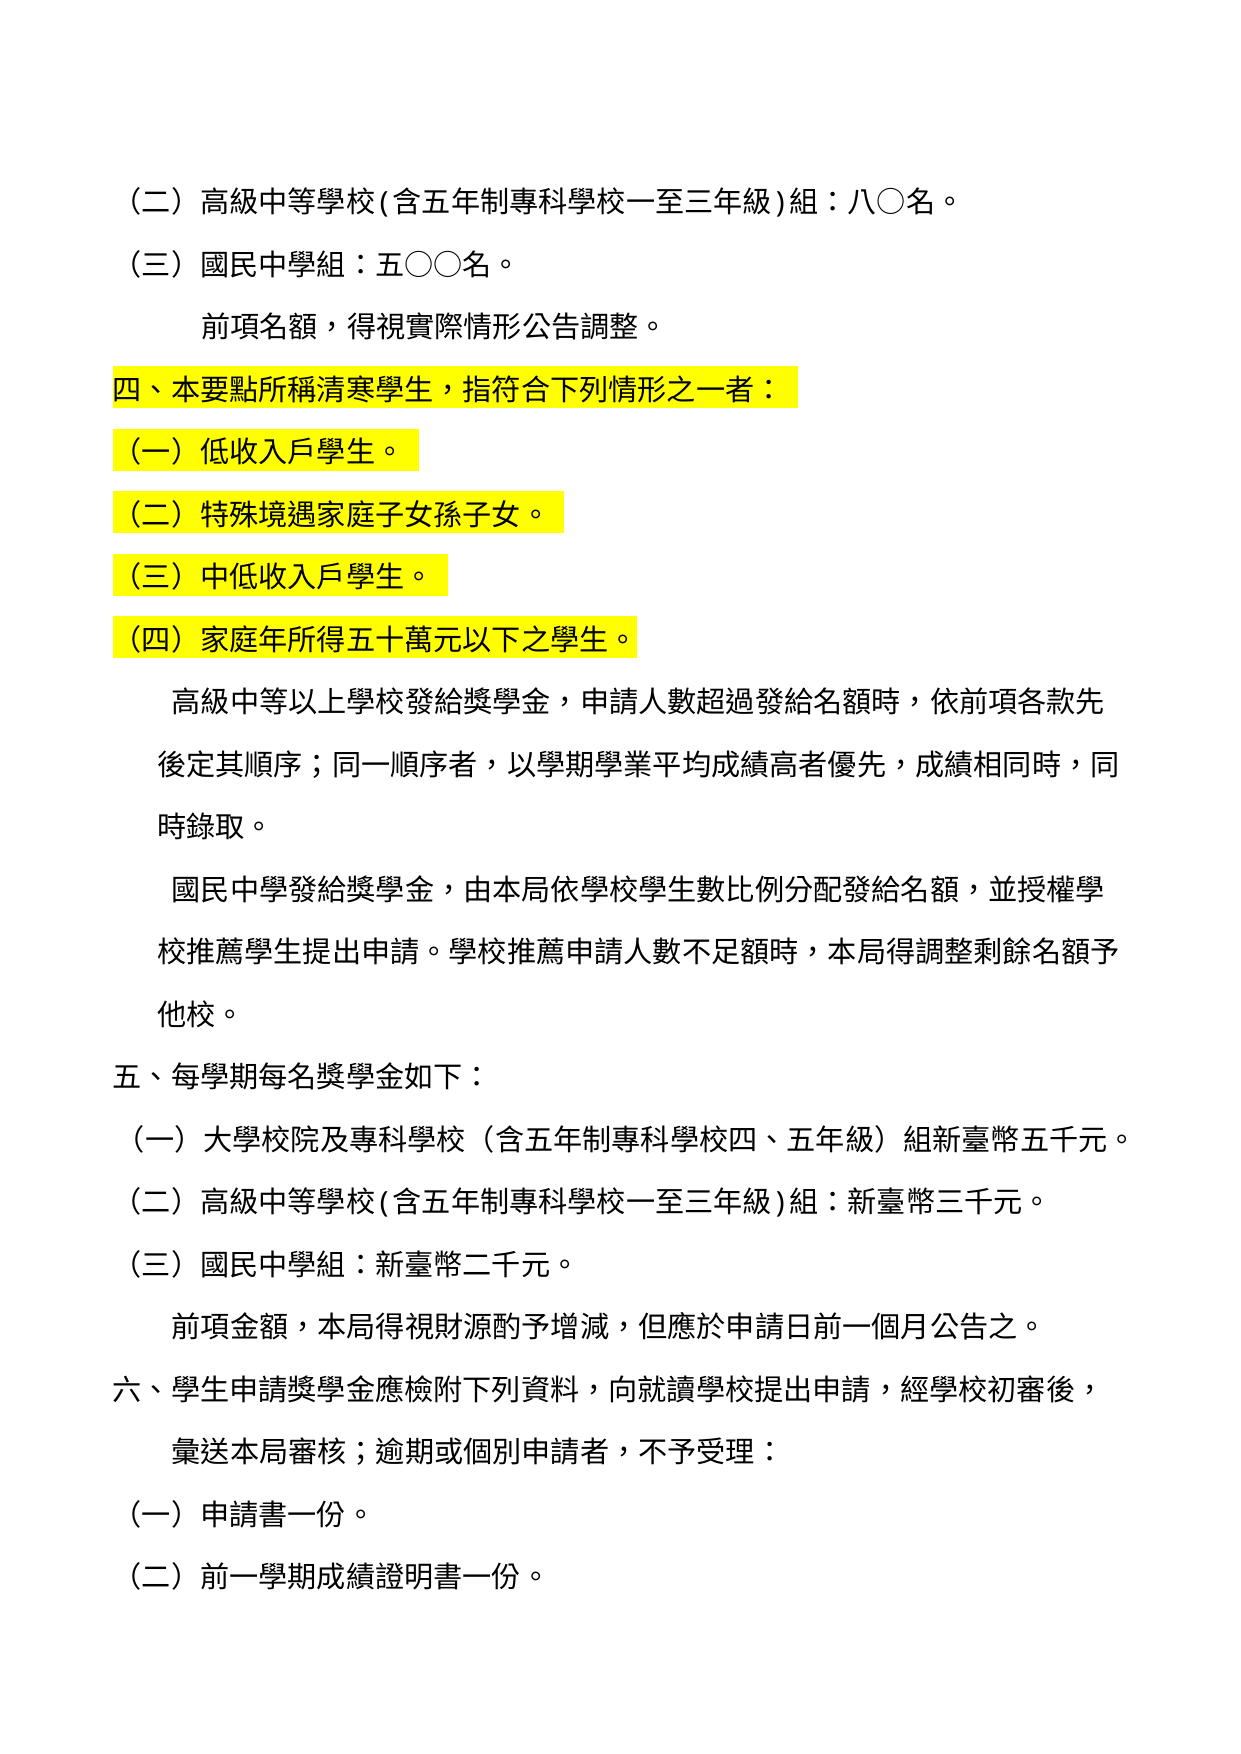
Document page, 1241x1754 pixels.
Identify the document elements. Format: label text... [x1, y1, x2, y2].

text （四）家庭年所得五十萬元以下之學生。 [112, 596, 1128, 658]
text （二）高級中等學校(含五年制專科學校一至三年級)組：新臺幣三千元。 [112, 1158, 1128, 1221]
text （三）國民中學組：五○○名。 [112, 221, 1128, 283]
text 四、本要點所稱清寒學生，指符合下列情形之一者： [112, 346, 1128, 408]
text 前項金額，本局得視財源酌予增減，但應於申請日前一個月公告之。 [112, 1283, 1128, 1346]
text （三）中低收入戶學生。 [112, 533, 1128, 596]
text （二）特殊境遇家庭子女孫子女。 [112, 471, 1128, 533]
text （二）前一學期成績證明書一份。 [112, 1533, 1128, 1596]
text （二）高級中等學校(含五年制專科學校一至三年級)組：八○名。 [112, 158, 1128, 221]
text 前項名額，得視實際情形公告調整。 [201, 283, 1128, 346]
text 國民中學發給獎學金，由本局依學校學生數比例分配發給名額，並授權學校推薦學生提出申請。學校推薦申請人數不足額時，本局得調整剩餘名額予他校。 [157, 846, 1128, 1033]
text 高級中等以上學校發給獎學金，申請人數超過發給名額時，依前項各款先後定其順序；同一順序者，以學期學業平均成績高者優先，成績相同時，同時錄取。 [157, 658, 1128, 846]
text （一）低收入戶學生。 [112, 408, 1128, 471]
text 五、每學期每名獎學金如下： [112, 1033, 1128, 1096]
text （三）國民中學組：新臺幣二千元。 [112, 1221, 1128, 1283]
text （一）申請書一份。 [112, 1471, 1128, 1533]
text （一）大學校院及專科學校（含五年制專科學校四、五年級）組新臺幣五千元。 [98, 1096, 1128, 1158]
text 六、學生申請獎學金應檢附下列資料，向就讀學校提出申請，經學校初審後，彙送本局審核；逾期或個別申請者，不予受理： [112, 1346, 1128, 1471]
